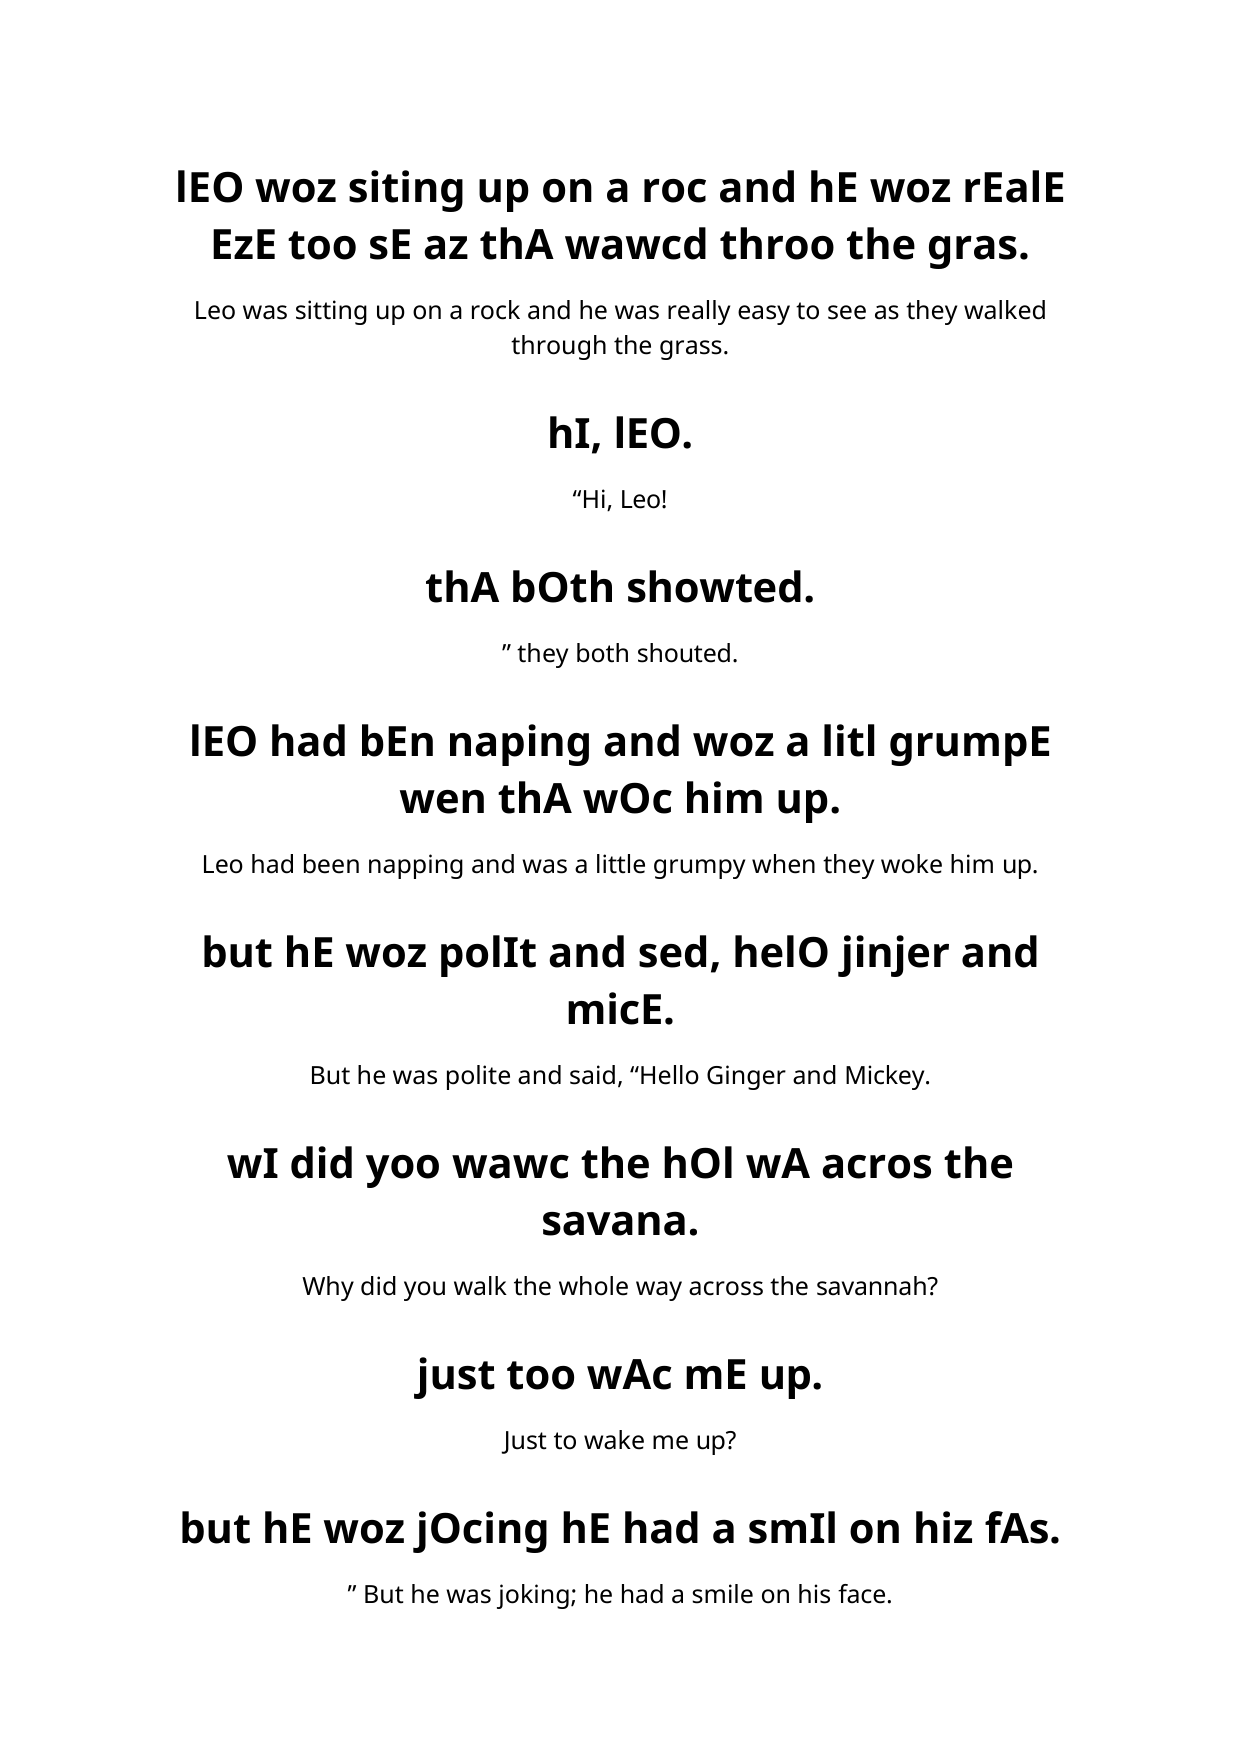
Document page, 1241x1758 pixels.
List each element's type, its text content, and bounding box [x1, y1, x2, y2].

text ” they both shouted. [133, 636, 1107, 670]
text ” But he was joking; he had a smile on his face. [133, 1577, 1107, 1611]
subtitle just too wAc mE up. [133, 1345, 1107, 1402]
subtitle but hE woz jOcing hE had a smIl on hiz fAs. [133, 1499, 1107, 1556]
subtitle lEO had bEn naping and woz a litl grumpE wen thA wOc him up. [142, 712, 1099, 826]
subtitle hI, lEO. [133, 404, 1107, 461]
text Why did you walk the whole way across the savannah? [133, 1269, 1107, 1303]
text But he was polite and said, “Hello Ginger and Mickey. [133, 1058, 1107, 1092]
text Leo was sitting up on a rock and he was really easy to see as they walked through the grass. [154, 293, 1087, 362]
text “Hi, Leo! [133, 482, 1107, 516]
text Leo had been napping and was a little grumpy when they woke him up. [133, 847, 1107, 881]
text Just to wake me up? [133, 1423, 1107, 1457]
subtitle lEO woz siting up on a roc and hE woz rEalE EzE too sE az thA wawcd throo the gras. [154, 158, 1087, 271]
subtitle wI did yoo wawc the hOl wA acros the savana. [154, 1134, 1087, 1247]
subtitle but hE woz polIt and sed, helO jinjer and micE. [154, 923, 1087, 1036]
subtitle thA bOth showted. [133, 558, 1107, 615]
